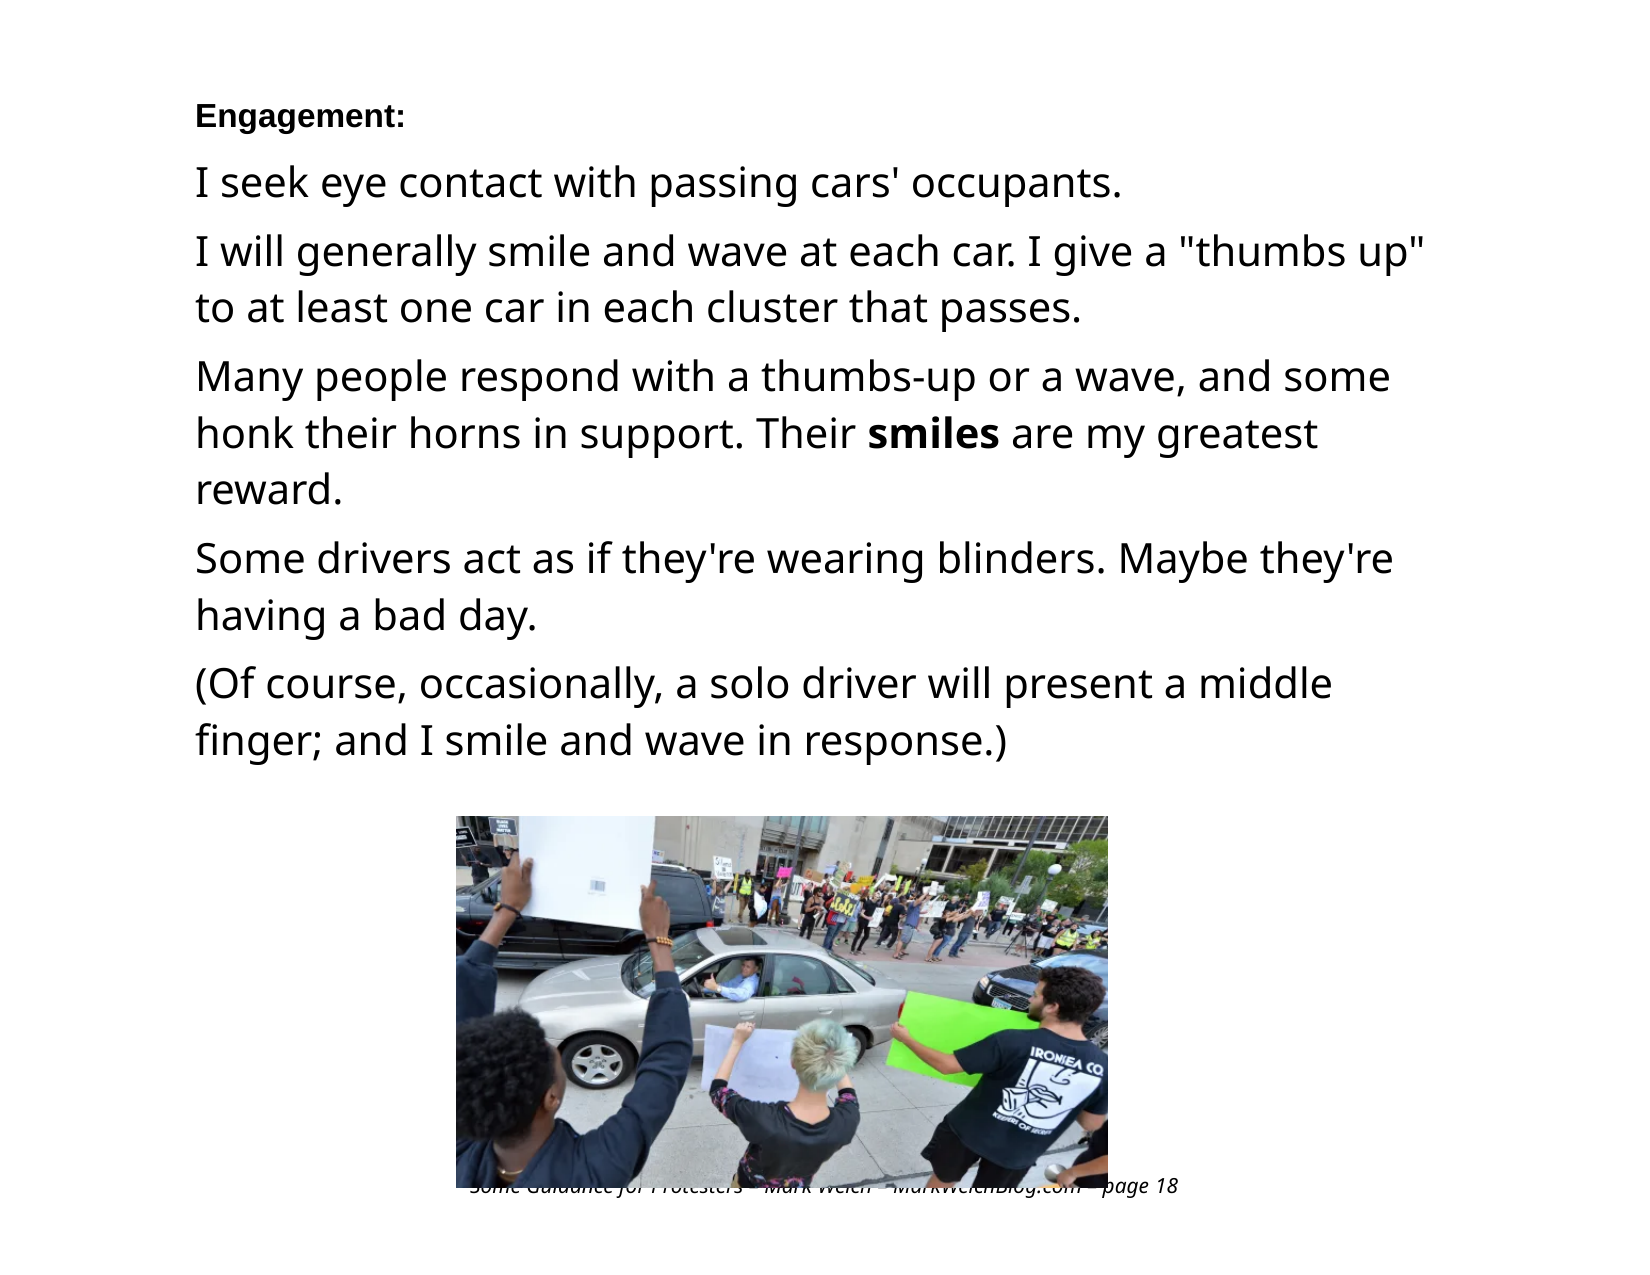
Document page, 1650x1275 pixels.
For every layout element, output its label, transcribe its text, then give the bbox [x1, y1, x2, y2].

picture [456, 816, 1108, 1188]
text I will generally smile and wave at each car. I give a "thumbs up" to at least one car in each cluster that passes. [195, 221, 1455, 335]
text I seek eye contact with passing cars' occupants. [195, 153, 1455, 209]
text (Of course, occasionally, a solo driver will present a middle finger; and I smile and wave in response.) [195, 654, 1455, 768]
text Some drivers act as if they're wearing blinders. Maybe they're having a bad day. [195, 529, 1455, 642]
text Many people respond with a thumbs-up or a wave, and some honk their horns in support. Their smiles are my greatest reward. [195, 347, 1455, 517]
subtitle Engagement: [195, 96, 1455, 134]
